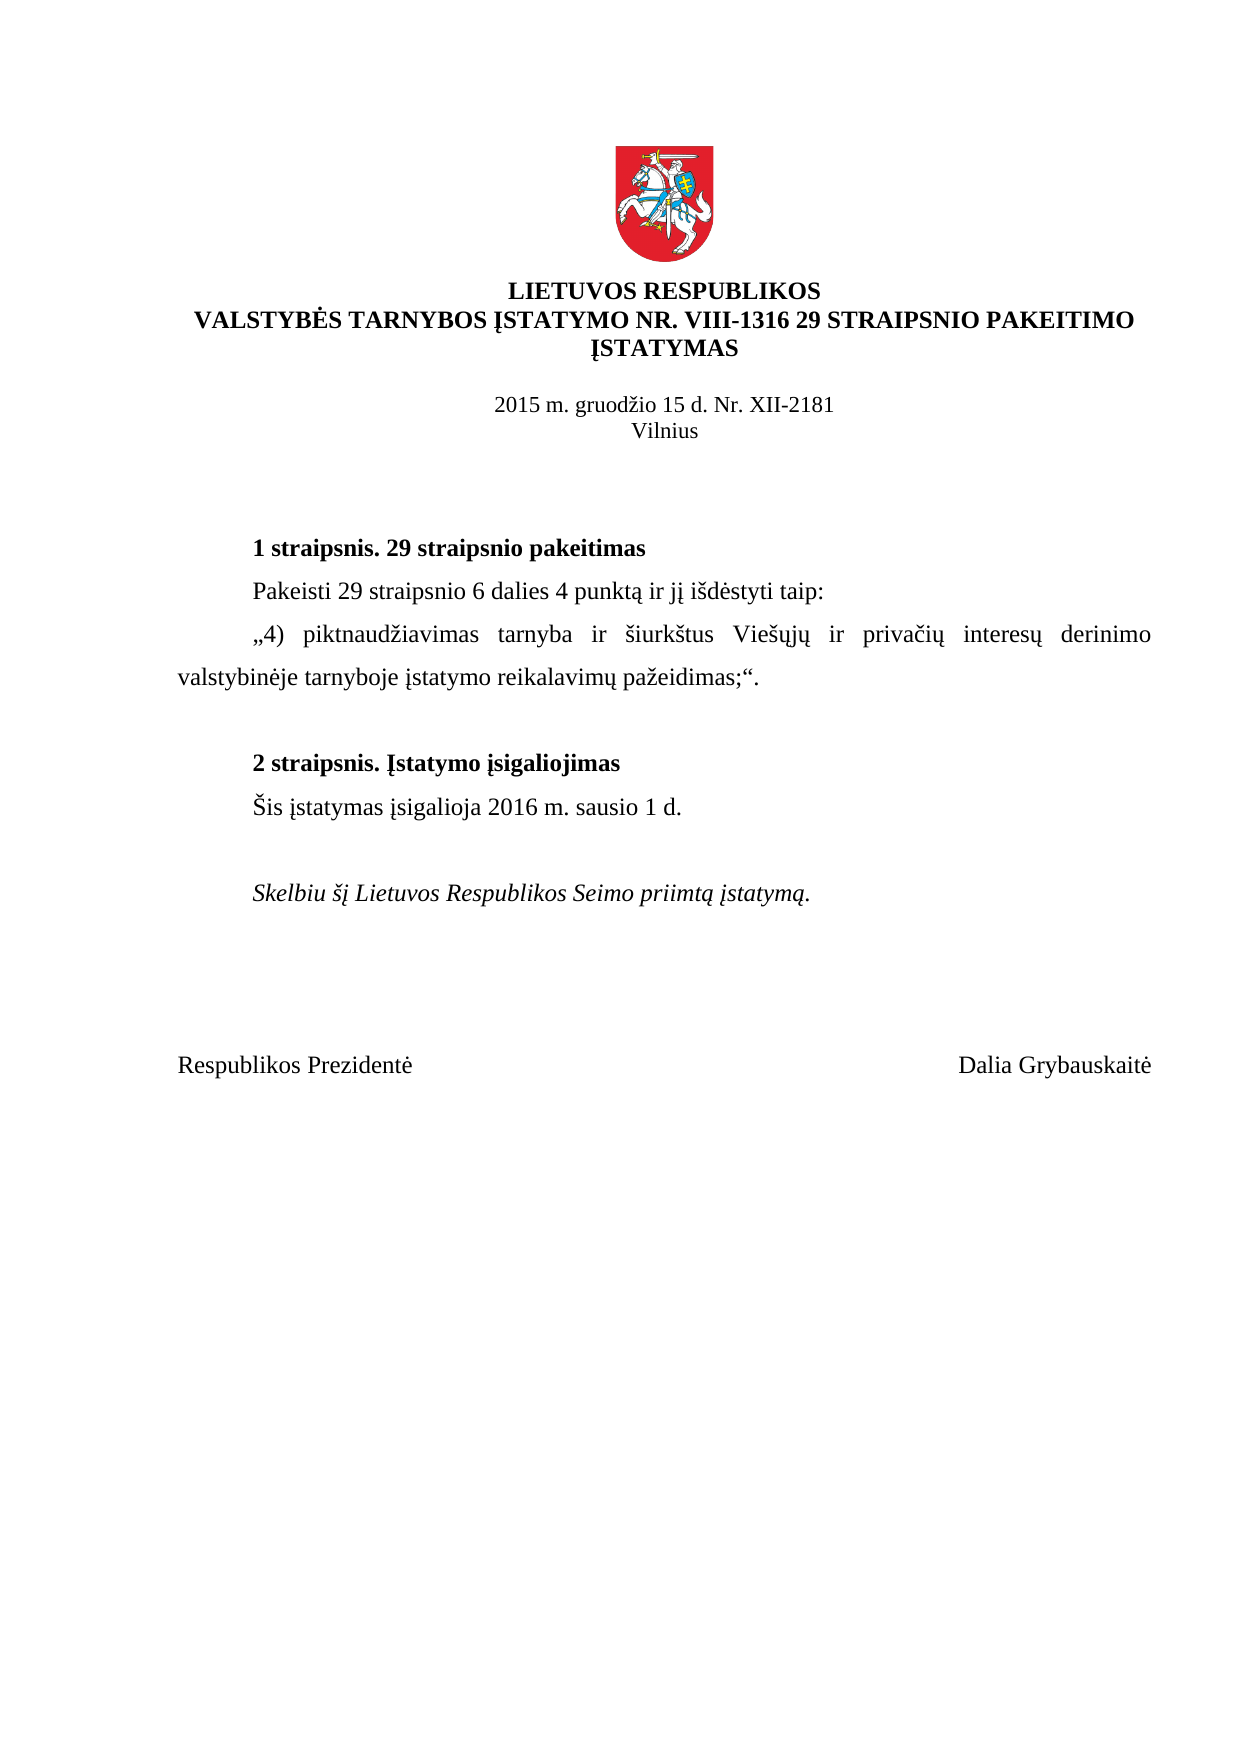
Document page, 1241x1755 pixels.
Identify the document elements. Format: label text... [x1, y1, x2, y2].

text 2015 m. gruodžio 15 d. Nr. XII-2181 [177, 391, 1152, 417]
text VALSTYBĖS TARNYBOS ĮSTATYMO NR. VIII-1316 29 STRAIPSNIO PAKEITIMO [177, 305, 1152, 333]
text 2 straipsnis. Įstatymo įsigaliojimas [177, 748, 1152, 777]
text „4) piktnaudžiavimas tarnyba ir šiurkštus Viešųjų ir privačių interesų derinimo valstybinėje tarnyboje įstatymo reikalavimų pažeidimas;“. [177, 619, 1152, 691]
text Šis įstatymas įsigalioja 2016 m. sausio 1 d. [177, 792, 1152, 820]
text Vilnius [177, 417, 1152, 444]
text ĮSTATYMAS [177, 333, 1152, 362]
text Pakeisti 29 straipsnio 6 dalies 4 punktą ir jį išdėstyti taip: [177, 576, 1152, 605]
text LIETUVOS RESPUBLIKOS [177, 276, 1152, 305]
text 1 straipsnis. 29 straipsnio pakeitimas [177, 533, 1152, 562]
text Skelbiu šį Lietuvos Respublikos Seimo priimtą įstatymą. [177, 878, 1152, 907]
text Respublikos Prezidentė Dalia Grybauskaitė [177, 1050, 1152, 1079]
